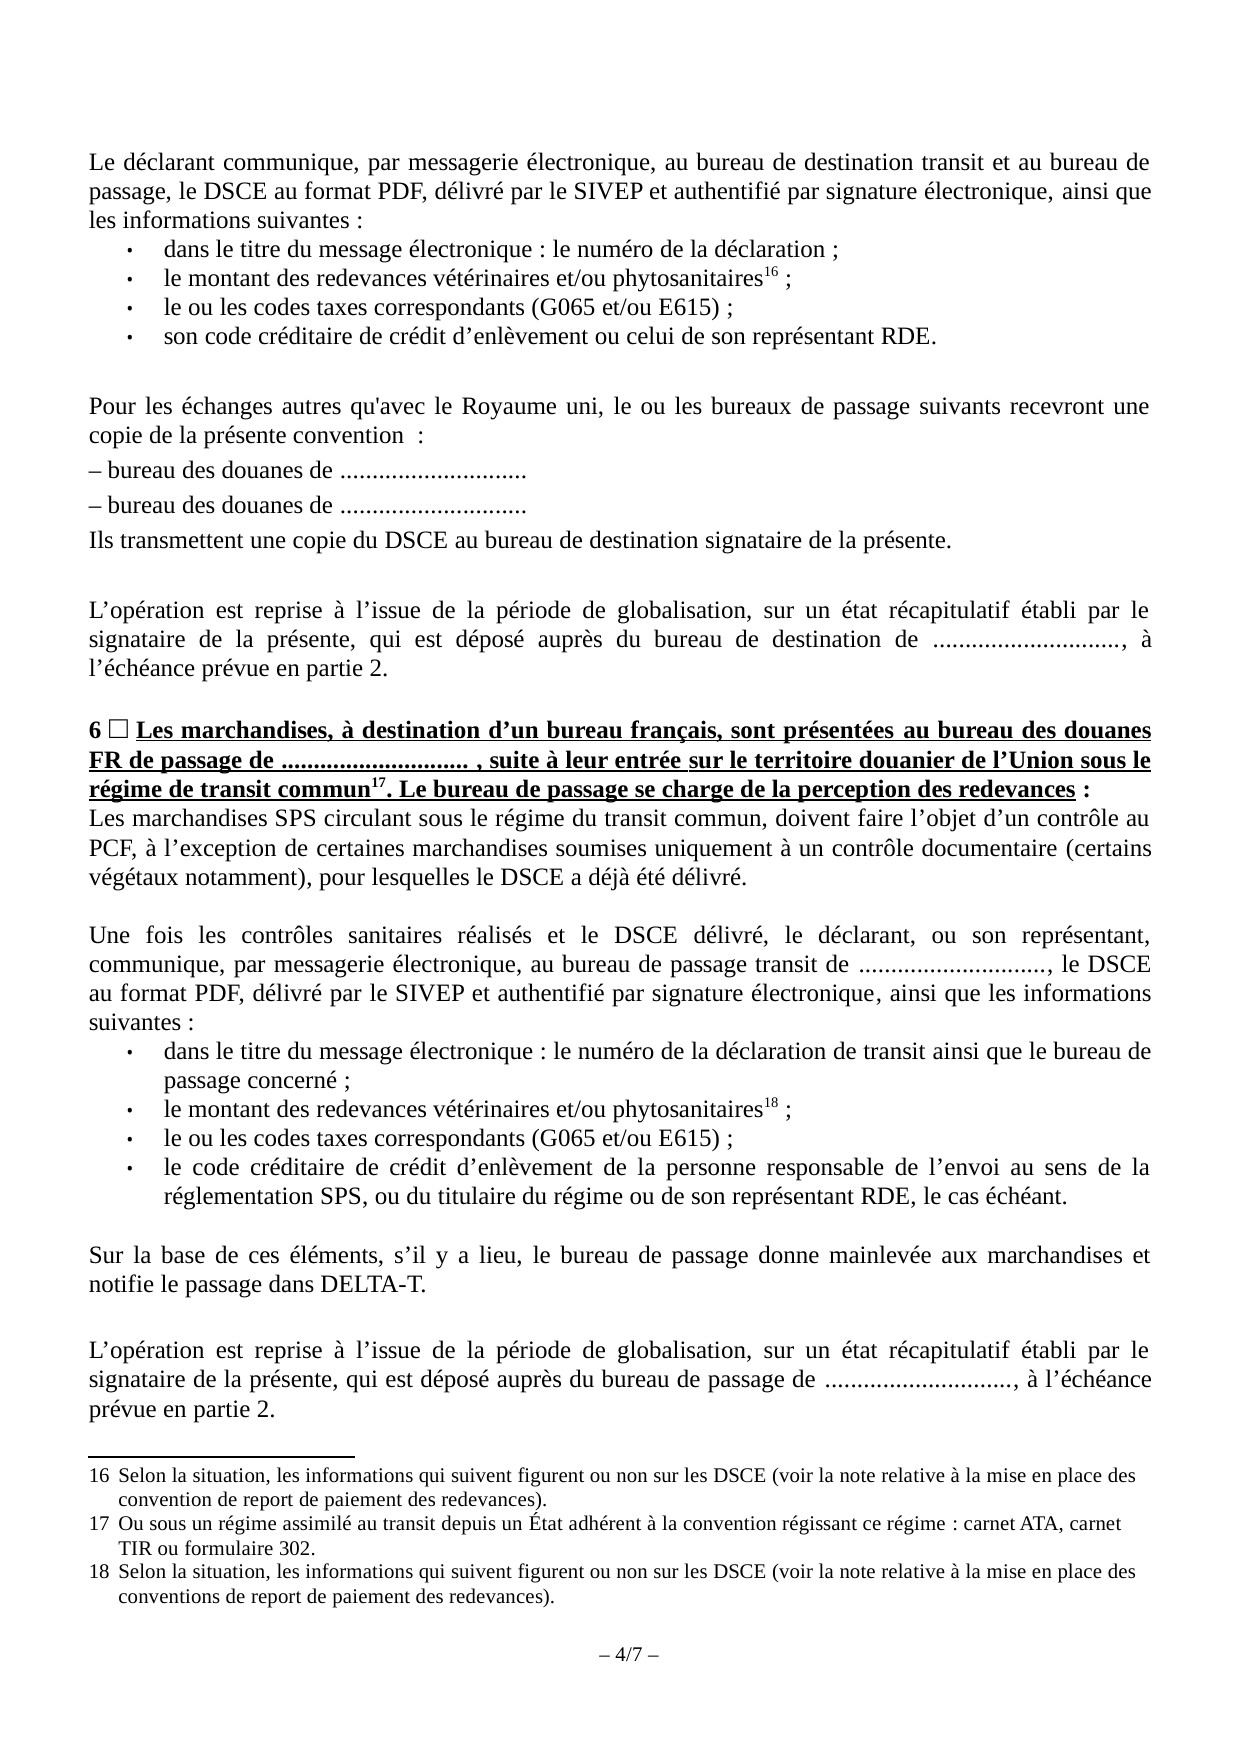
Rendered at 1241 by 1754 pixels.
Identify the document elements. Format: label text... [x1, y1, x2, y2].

text Sur la base de ces éléments, s’il y a lieu, le bureau de passage donne mainlevée aux marchandises et notifie le passage dans DELTA-T. [88, 1240, 1152, 1298]
text Une fois les contrôles sanitaires réalisés et le DSCE délivré, le déclarant, ou son représentant, communique, par messagerie électronique, au bureau de passage transit de ............................., le DSCE au format PDF, délivré par le SIVEP et authentifié par signature électronique, ainsi que les informations suivantes : [88, 919, 1152, 1036]
list le montant des redevances vétérinaires et/ou phytosanitaires ; [126, 263, 1152, 292]
text L’opération est reprise à l’issue de la période de globalisation, sur un état récapitulatif établi par le signataire de la présente, qui est déposé auprès du bureau de destination de ............................., à l’échéance prévue en partie 2. [88, 595, 1152, 682]
text Ils transmettent une copie du DSCE au bureau de destination signataire de la présente. [88, 525, 1152, 554]
text L’opération est reprise à l’issue de la période de globalisation, sur un état récapitulatif établi par le signataire de la présente, qui est déposé auprès du bureau de passage de ............................., à l’échéance prévue en partie 2. [88, 1335, 1152, 1422]
list dans le titre du message électronique : le numéro de la déclaration ; [126, 234, 1152, 263]
list le ou les codes taxes correspondants (G065 et/ou E615) ; [126, 292, 1152, 321]
text Les marchandises SPS circulant sous le régime du transit commun, doivent faire l’objet d’un contrôle au PCF, à l’exception de certaines marchandises soumises uniquement à un contrôle documentaire (certains végétaux notamment), pour lesquelles le DSCE a déjà été délivré. [88, 803, 1152, 891]
list le montant des redevances vétérinaires et/ou phytosanitaires ; [126, 1094, 1152, 1123]
list Selon la situation, les informations qui suivent figurent ou non sur les DSCE (voir la note relative à la mise en place des conventions de report de paiement des redevances). [88, 1559, 1152, 1607]
list Selon la situation, les informations qui suivent figurent ou non sur les DSCE (voir la note relative à la mise en place des convention de report de paiement des redevances). [88, 1463, 1152, 1511]
list dans le titre du message électronique : le numéro de la déclaration de transit ainsi que le bureau de passage concerné ; [126, 1036, 1152, 1094]
text Le déclarant communique, par messagerie électronique, au bureau de destination transit et au bureau de passage, le DSCE au format PDF, délivré par le SIVEP et authentifié par signature électronique, ainsi que les informations suivantes : [88, 147, 1152, 234]
list son code créditaire de crédit d’enlèvement ou celui de son représentant RDE. [126, 321, 1152, 350]
text 6 □ Les marchandises, à destination d’un bureau français, sont présentées au bureau des douanes FR de passage de ............................. , suite à leur entrée sur le territoire douanier de l’Union sous le régime de transit commun. Le bureau de passage se charge de la perception des redevances : [88, 709, 1152, 803]
text – bureau des douanes de ............................. [88, 490, 1152, 519]
text Pour les échanges autres qu'avec le Royaume uni, le ou les bureaux de passage suivants recevront une copie de la présente convention : [88, 391, 1152, 449]
list le code créditaire de crédit d’enlèvement de la personne responsable de l’envoi au sens de la réglementation SPS, ou du titulaire du régime ou de son représentant RDE, le cas échéant. [126, 1152, 1152, 1210]
list le ou les codes taxes correspondants (G065 et/ou E615) ; [126, 1123, 1152, 1152]
text Ou sous un régime assimilé au transit depuis un État adhérent à la convention régissant ce régime : carnet ATA, carnet TIR ou formulaire 302. [88, 1511, 1152, 1559]
text – bureau des douanes de ............................. [88, 455, 1152, 484]
